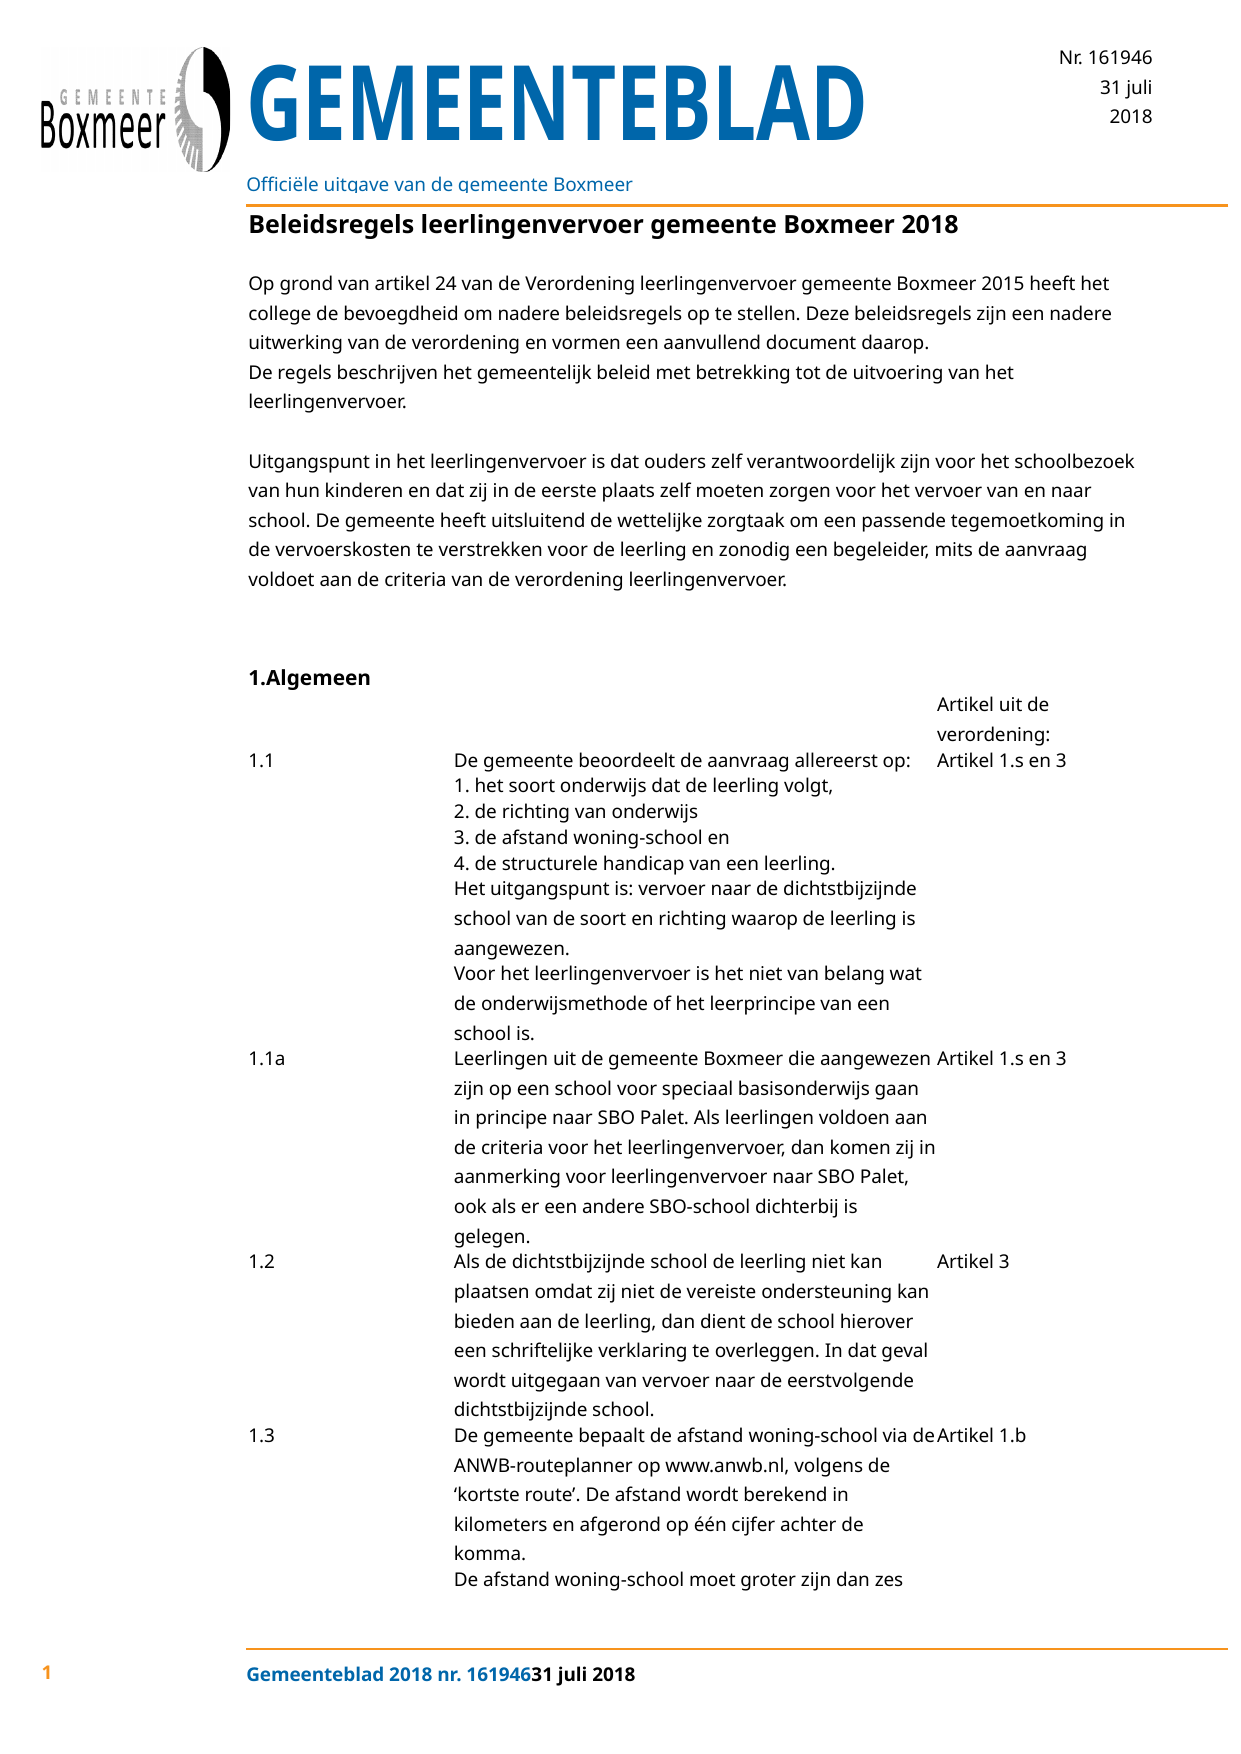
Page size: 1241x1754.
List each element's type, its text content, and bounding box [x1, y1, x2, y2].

text De regels beschrijven het gemeentelijk beleid met betrekking tot de uitvoering van het leerlingenvervoer. [248, 359, 1152, 414]
table_cell De gemeente beoordeelt de aanvraag allereerst op: [454, 747, 937, 773]
table_cell [937, 799, 1152, 824]
text Uitgangspunt in het leerlingenvervoer is dat ouders zelf verantwoordelijk zijn voor het schoolbezoek van hun kinderen en dat zij in de eerste plaats zelf moeten zorgen voor het vervoer van en naar school. De gemeente heeft uitsluitend de wettelijke zorgtaak om een passende tegemoetkoming in de vervoerskosten te verstrekken voor de leerling en zonodig een begeleider, mits de aanvraag voldoet aan de criteria van de verordening leerlingenvervoer. [248, 448, 1152, 592]
table_cell 1.3 [248, 1422, 454, 1566]
table_cell [937, 876, 1152, 961]
text Beleidsregels leerlingenvervoer gemeente Boxmeer 2018 [248, 207, 1152, 241]
table_header Artikel uit de verordening: [937, 692, 1152, 747]
table_cell [248, 1566, 454, 1592]
table_cell [248, 824, 454, 850]
table_cell 4. de structurele handicap van een leerling. [454, 850, 937, 876]
table_cell 1.1a [248, 1045, 454, 1249]
table_cell Artikel 1.s en 3 [937, 747, 1152, 773]
table_cell De afstand woning-school moet groter zijn dan zes [454, 1566, 937, 1592]
table_cell [937, 824, 1152, 850]
table_cell 3. de afstand woning-school en [454, 824, 937, 850]
table_cell 1. het soort onderwijs dat de leerling volgt, [454, 773, 937, 798]
table_cell De gemeente bepaalt de afstand woning-school via de ANWB-routeplanner op www.anwb.nl, volgens de ‘kortste route’. De afstand wordt berekend in kilometers en afgerond op één cijfer achter de komma. [454, 1422, 937, 1566]
table_header [248, 692, 454, 747]
text 1.Algemeen [248, 663, 1152, 692]
table_cell Artikel 1.b [937, 1422, 1152, 1566]
table_cell Als de dichtstbijzijnde school de leerling niet kan plaatsen omdat zij niet de vereiste ondersteuning kan bieden aan de leerling, dan dient de school hierover een schriftelijke verklaring te overleggen. In dat geval wordt uitgegaan van vervoer naar de eerstvolgende dichtstbijzijnde school. [454, 1249, 937, 1422]
table_cell Artikel 1.s en 3 [937, 1045, 1152, 1249]
table_cell [248, 876, 454, 961]
table_cell [937, 1566, 1152, 1592]
table_cell Het uitgangspunt is: vervoer naar de dichtstbijzijnde school van de soort en richting waarop de leerling is aangewezen. [454, 876, 937, 961]
table_cell [248, 773, 454, 798]
table_cell [248, 961, 454, 1045]
table_cell Artikel 3 [937, 1249, 1152, 1422]
table_header [454, 692, 937, 747]
table_cell Voor het leerlingenvervoer is het niet van belang wat de onderwijsmethode of het leerprincipe van een school is. [454, 961, 937, 1045]
table_cell [937, 773, 1152, 798]
table_cell [248, 850, 454, 876]
table_cell 1.2 [248, 1249, 454, 1422]
table_cell Leerlingen uit de gemeente Boxmeer die aangewezen zijn op een school voor speciaal basisonderwijs gaan in principe naar SBO Palet. Als leerlingen voldoen aan de criteria voor het leerlingenvervoer, dan komen zij in aanmerking voor leerlingenvervoer naar SBO Palet, ook als er een andere SBO-school dichterbij is gelegen. [454, 1045, 937, 1249]
table_cell [937, 850, 1152, 876]
text Op grond van artikel 24 van de Verordening leerlingenvervoer gemeente Boxmeer 2015 heeft het college de bevoegdheid om nadere beleidsregels op te stellen. Deze beleidsregels zijn een nadere uitwerking van de verordening en vormen een aanvullend document daarop. [248, 270, 1152, 355]
table_cell 1.1 [248, 747, 454, 773]
picture [41, 47, 231, 172]
table_cell [937, 961, 1152, 1045]
table_cell [248, 799, 454, 824]
table_cell 2. de richting van onderwijs [454, 799, 937, 824]
